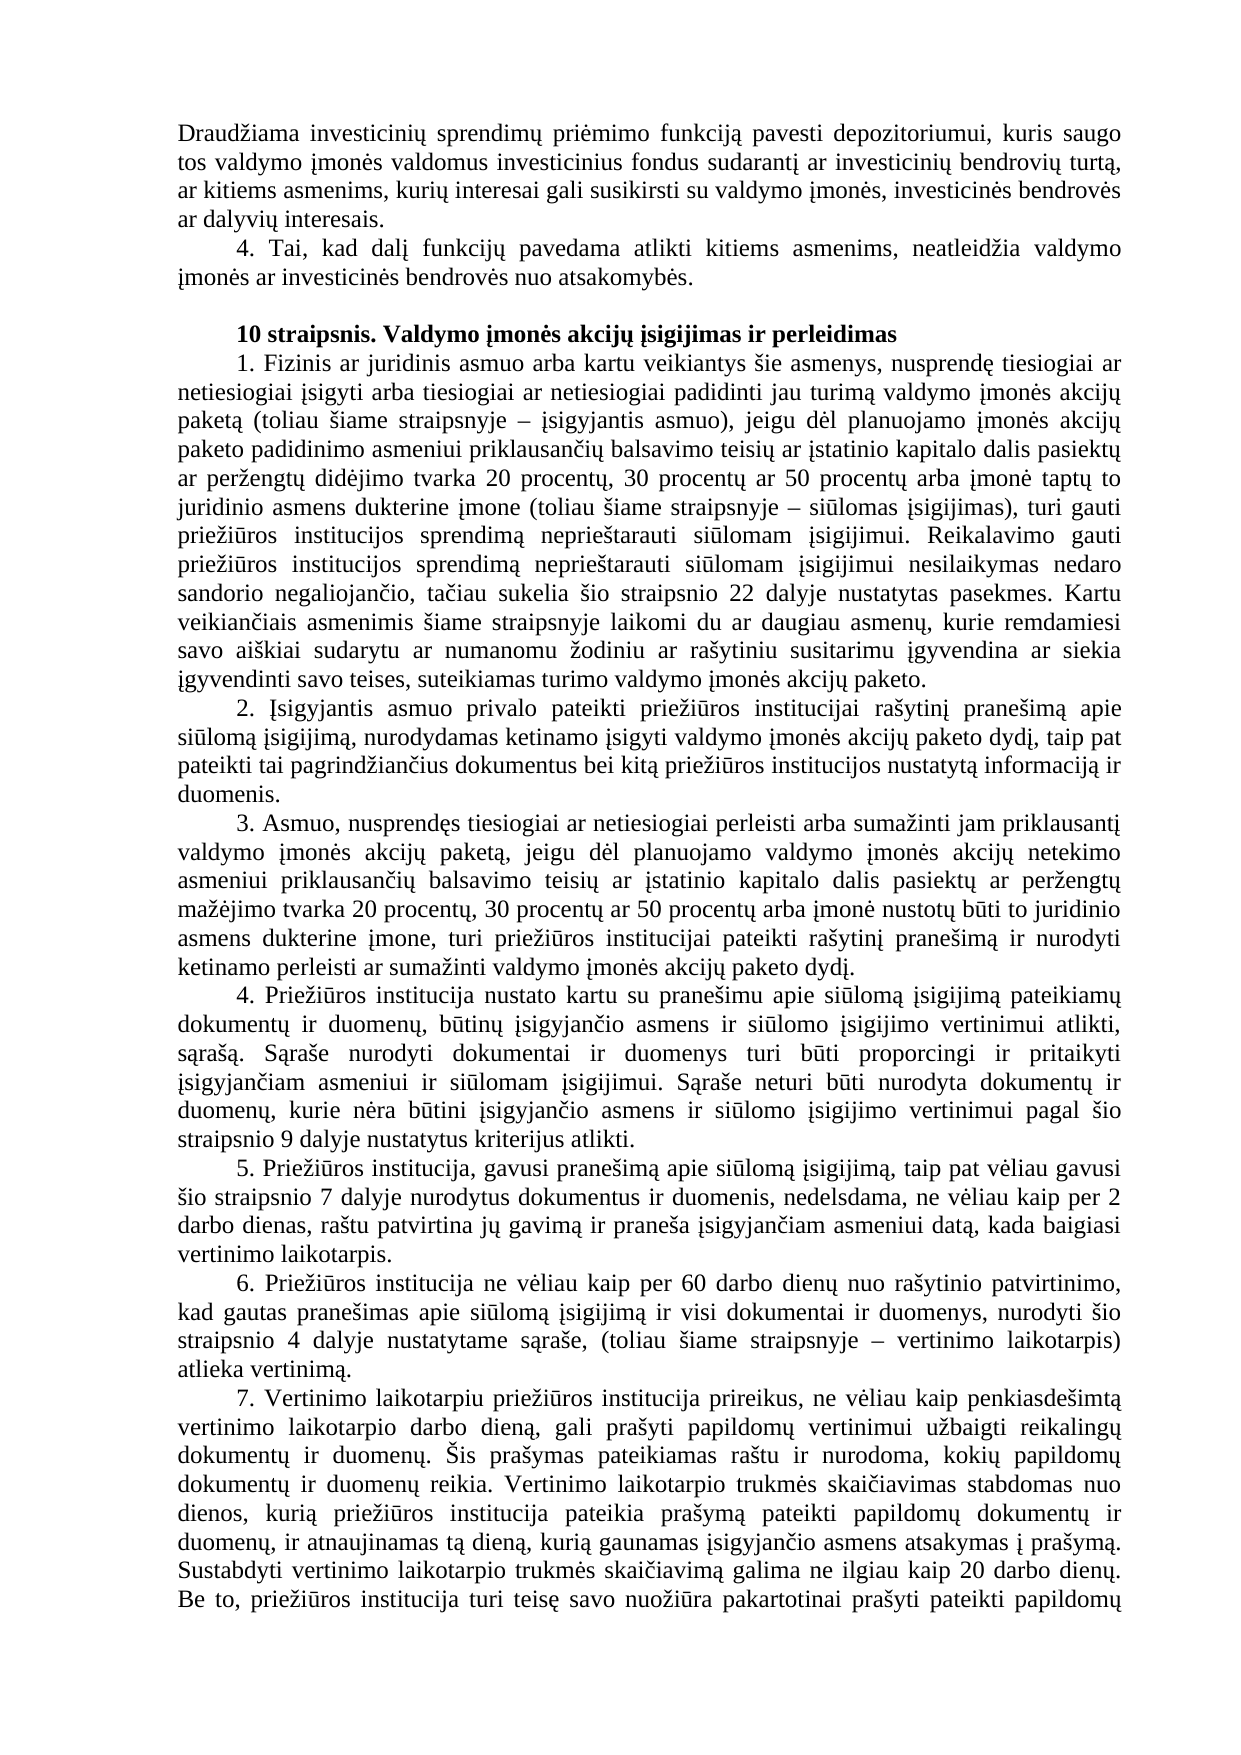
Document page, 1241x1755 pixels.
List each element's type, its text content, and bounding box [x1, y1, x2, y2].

text 1. Fizinis ar juridinis asmuo arba kartu veikiantys šie asmenys, nusprendę tiesiogiai ar netiesiogiai įsigyti arba tiesiogiai ar netiesiogiai padidinti jau turimą valdymo įmonės akcijų paketą (toliau šiame straipsnyje – įsigyjantis asmuo), jeigu dėl planuojamo įmonės akcijų paketo padidinimo asmeniui priklausančių balsavimo teisių ar įstatinio kapitalo dalis pasiektų ar peržengtų didėjimo tvarka 20 procentų, 30 procentų ar 50 procentų arba įmonė taptų to juridinio asmens dukterine įmone (toliau šiame straipsnyje – siūlomas įsigijimas), turi gauti priežiūros institucijos sprendimą neprieštarauti siūlomam įsigijimui. Reikalavimo gauti priežiūros institucijos sprendimą neprieštarauti siūlomam įsigijimui nesilaikymas nedaro sandorio negaliojančio, tačiau sukelia šio straipsnio 22 dalyje nustatytas pasekmes. Kartu veikiančiais asmenimis šiame straipsnyje laikomi du ar daugiau asmenų, kurie remdamiesi savo aiškiai sudarytu ar numanomu žodiniu ar rašytiniu susitarimu įgyvendina ar siekia įgyvendinti savo teises, suteikiamas turimo valdymo įmonės akcijų paketo. [177, 348, 1122, 693]
text 7. Vertinimo laikotarpiu priežiūros institucija prireikus, ne vėliau kaip penkiasdešimtą vertinimo laikotarpio darbo dieną, gali prašyti papildomų vertinimui užbaigti reikalingų dokumentų ir duomenų. Šis prašymas pateikiamas raštu ir nurodoma, kokių papildomų dokumentų ir duomenų reikia. Vertinimo laikotarpio trukmės skaičiavimas stabdomas nuo dienos, kurią priežiūros institucija pateikia prašymą pateikti papildomų dokumentų ir duomenų, ir atnaujinamas tą dieną, kurią gaunamas įsigyjančio asmens atsakymas į prašymą. Sustabdyti vertinimo laikotarpio trukmės skaičiavimą galima ne ilgiau kaip 20 darbo dienų. Be to, priežiūros institucija turi teisę savo nuožiūra pakartotinai prašyti pateikti papildomų [177, 1383, 1122, 1613]
text Draudžiama investicinių sprendimų priėmimo funkciją pavesti depozitoriumui, kuris saugo tos valdymo įmonės valdomus investicinius fondus sudarantį ar investicinių bendrovių turtą, ar kitiems asmenims, kurių interesai gali susikirsti su valdymo įmonės, investicinės bendrovės ar dalyvių interesais. [177, 118, 1122, 233]
text 2. Įsigyjantis asmuo privalo pateikti priežiūros institucijai rašytinį pranešimą apie siūlomą įsigijimą, nurodydamas ketinamo įsigyti valdymo įmonės akcijų paketo dydį, taip pat pateikti tai pagrindžiančius dokumentus bei kitą priežiūros institucijos nustatytą informaciją ir duomenis. [177, 693, 1122, 808]
text 4. Tai, kad dalį funkcijų pavedama atlikti kitiems asmenims, neatleidžia valdymo įmonės ar investicinės bendrovės nuo atsakomybės. [177, 233, 1122, 291]
text 4. Priežiūros institucija nustato kartu su pranešimu apie siūlomą įsigijimą pateikiamų dokumentų ir duomenų, būtinų įsigyjančio asmens ir siūlomo įsigijimo vertinimui atlikti, sąrašą. Sąraše nurodyti dokumentai ir duomenys turi būti proporcingi ir pritaikyti įsigyjančiam asmeniui ir siūlomam įsigijimui. Sąraše neturi būti nurodyta dokumentų ir duomenų, kurie nėra būtini įsigyjančio asmens ir siūlomo įsigijimo vertinimui pagal šio straipsnio 9 dalyje nustatytus kriterijus atlikti. [177, 981, 1122, 1153]
text 3. Asmuo, nusprendęs tiesiogiai ar netiesiogiai perleisti arba sumažinti jam priklausantį valdymo įmonės akcijų paketą, jeigu dėl planuojamo valdymo įmonės akcijų netekimo asmeniui priklausančių balsavimo teisių ar įstatinio kapitalo dalis pasiektų ar peržengtų mažėjimo tvarka 20 procentų, 30 procentų ar 50 procentų arba įmonė nustotų būti to juridinio asmens dukterine įmone, turi priežiūros institucijai pateikti rašytinį pranešimą ir nurodyti ketinamo perleisti ar sumažinti valdymo įmonės akcijų paketo dydį. [177, 808, 1122, 981]
text 6. Priežiūros institucija ne vėliau kaip per 60 darbo dienų nuo rašytinio patvirtinimo, kad gautas pranešimas apie siūlomą įsigijimą ir visi dokumentai ir duomenys, nurodyti šio straipsnio 4 dalyje nustatytame sąraše, (toliau šiame straipsnyje – vertinimo laikotarpis) atlieka vertinimą. [177, 1268, 1122, 1383]
text 5. Priežiūros institucija, gavusi pranešimą apie siūlomą įsigijimą, taip pat vėliau gavusi šio straipsnio 7 dalyje nurodytus dokumentus ir duomenis, nedelsdama, ne vėliau kaip per 2 darbo dienas, raštu patvirtina jų gavimą ir praneša įsigyjančiam asmeniui datą, kada baigiasi vertinimo laikotarpis. [177, 1153, 1122, 1268]
text 10 straipsnis. Valdymo įmonės akcijų įsigijimas ir perleidimas [177, 319, 1122, 348]
